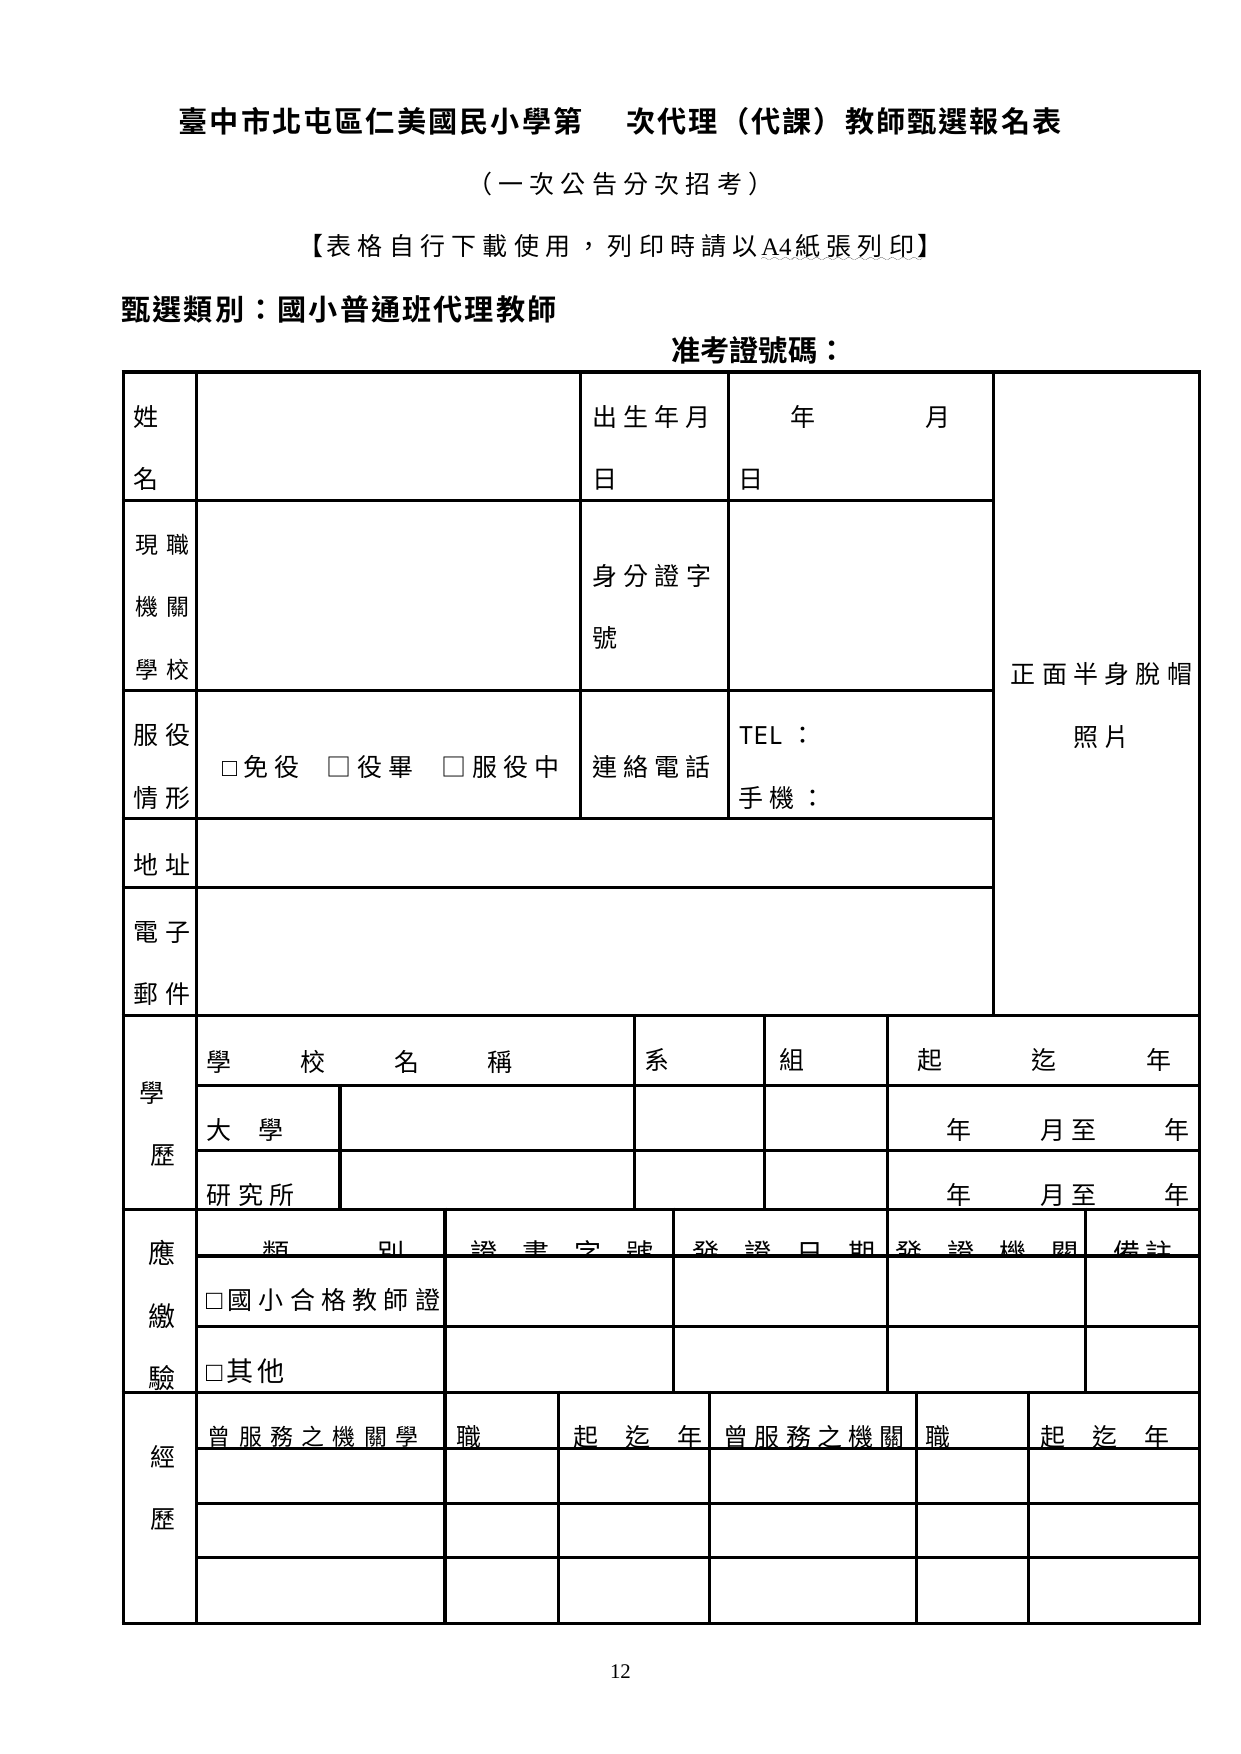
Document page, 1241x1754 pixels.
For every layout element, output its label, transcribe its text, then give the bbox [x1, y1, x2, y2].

table_cell 學 歷 [125, 1017, 195, 1207]
table_cell 地址 [125, 820, 195, 886]
table_cell [198, 502, 579, 689]
table_cell [889, 1328, 1084, 1391]
table_cell [447, 1505, 557, 1556]
table_cell 起 迄 年 月 [1030, 1394, 1198, 1447]
table_cell [634, 1328, 672, 1391]
table_cell [675, 1258, 886, 1324]
table_cell [1030, 1505, 1198, 1556]
table_cell [634, 1258, 672, 1324]
table_cell 研究所 [198, 1152, 338, 1207]
table_cell 職 稱 [918, 1394, 1027, 1447]
table_cell 類 別 [198, 1211, 443, 1254]
table_header 年 月 日 [730, 374, 992, 498]
table_cell [560, 1559, 708, 1622]
table_cell [342, 1152, 633, 1207]
table_cell 年 月至 年 月 [889, 1152, 1198, 1207]
text （一次公告分次招考） [120, 141, 1120, 203]
table_cell [636, 1087, 763, 1149]
table_cell [560, 1505, 708, 1556]
table_cell [1030, 1450, 1198, 1502]
table_cell 身分證字號 [582, 502, 727, 689]
table_header 出生年月日 [582, 374, 727, 498]
table_cell [711, 1450, 915, 1502]
table_cell [1087, 1328, 1198, 1391]
table_cell □國小合格教師證書 [198, 1258, 443, 1324]
table_cell TEL： 手機： [730, 692, 992, 817]
table_cell [198, 1505, 443, 1556]
table_cell 起 迄 年 月 [889, 1017, 1198, 1084]
table_cell [198, 820, 992, 886]
text 准考證號碼： [120, 328, 1120, 370]
table_header 姓 名 [125, 374, 195, 498]
text 甄選類別：國小普通班代理教師 [120, 266, 1120, 328]
table_cell 應 繳 驗 證 件 [125, 1211, 195, 1391]
table_cell 大 學 [198, 1087, 338, 1149]
table_cell □免役 □役畢 □服役中 [198, 692, 579, 817]
table_cell [889, 1258, 1084, 1324]
table_cell [918, 1450, 1027, 1502]
table_cell 電子郵件 [125, 889, 195, 1014]
table_cell [447, 1450, 557, 1502]
table_cell 證 書 字 號 [447, 1211, 672, 1254]
table_cell [198, 1450, 443, 1502]
table_cell 職 稱 [447, 1394, 557, 1447]
table_cell 備註 [1087, 1211, 1198, 1254]
table_cell 年 月至 年 月 [889, 1087, 1198, 1149]
table_cell 發 證 機 關 [889, 1211, 1084, 1254]
table_cell [918, 1559, 1027, 1622]
table_cell [1030, 1559, 1198, 1622]
table_cell [447, 1258, 634, 1324]
table_cell [447, 1328, 634, 1391]
table_cell 組 別 [766, 1017, 886, 1084]
table_cell [675, 1328, 886, 1391]
text 【表格自行下載使用，列印時請以A4紙張列印】 [120, 203, 1120, 266]
table_cell □其他 [198, 1328, 443, 1391]
table_cell 發 證 日 期 [675, 1211, 886, 1254]
table_cell [342, 1087, 633, 1149]
table_cell 系 科 [636, 1017, 763, 1084]
table_header [198, 374, 579, 498]
table_cell [711, 1559, 915, 1622]
table_cell [730, 502, 992, 689]
table_cell [636, 1152, 763, 1207]
table_cell [198, 889, 992, 1014]
table_cell 現職機關學校 [125, 502, 195, 689]
table_cell [447, 1559, 557, 1622]
table_cell [198, 1559, 443, 1622]
table_cell [766, 1087, 886, 1149]
table_cell [560, 1450, 708, 1502]
table_cell [1087, 1258, 1198, 1324]
table_header 正面半身脫帽照片 [995, 374, 1198, 1014]
text 臺中市北屯區仁美國民小學第 次代理（代課）教師甄選報名表 [120, 78, 1120, 141]
table_cell [766, 1152, 886, 1207]
table_cell [918, 1505, 1027, 1556]
table_cell 曾服務之機關學校 [198, 1394, 443, 1447]
table_cell [711, 1505, 915, 1556]
table_cell 曾服務之機關學校 [711, 1394, 915, 1447]
table_cell 學 校 名 稱 [198, 1017, 633, 1084]
table_cell 服役情形 [125, 692, 195, 817]
table_cell 經 歷 [125, 1394, 195, 1622]
table_cell 曾服務之機關學校 [337, 1430, 347, 1447]
table_cell 連絡電話 [582, 692, 727, 817]
table_cell 起 迄 年 月 [560, 1394, 708, 1447]
